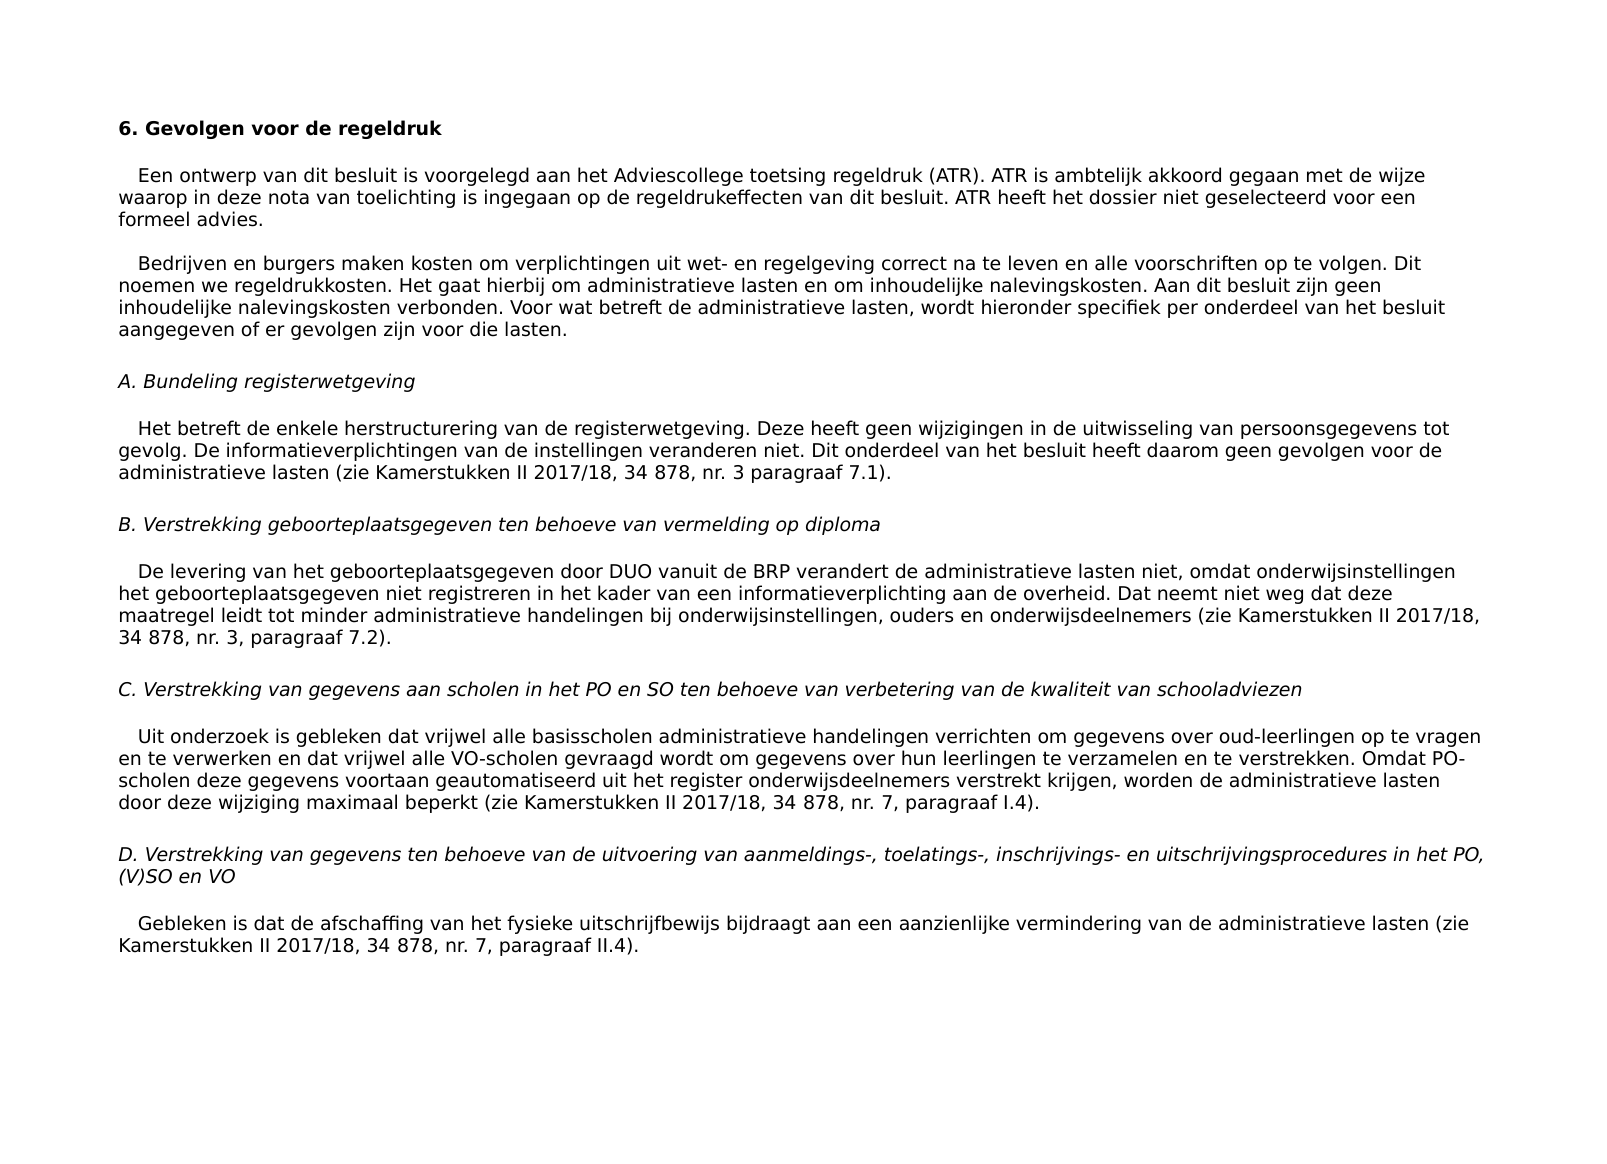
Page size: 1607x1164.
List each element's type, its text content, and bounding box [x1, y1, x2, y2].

text De levering van het geboorteplaatsgegeven door DUO vanuit de BRP verandert de administratieve lasten niet, omdat onderwijsinstellingen het geboorteplaatsgegeven niet registreren in het kader van een informatieverplichting aan de overheid. Dat neemt niet weg dat deze maatregel leidt tot minder administratieve handelingen bij onderwijsinstellingen, ouders en onderwijsdeelnemers (zie Kamerstukken II 2017/18, 34 878, nr. 3, paragraaf 7.2). [118, 561, 1488, 649]
text Het betreft de enkele herstructurering van de registerwetgeving. Deze heeft geen wijzigingen in de uitwisseling van persoonsgegevens tot gevolg. De informatieverplichtingen van de instellingen veranderen niet. Dit onderdeel van het besluit heeft daarom geen gevolgen voor de administratieve lasten (zie Kamerstukken II 2017/18, 34 878, nr. 3 paragraaf 7.1). [118, 418, 1488, 484]
text Bedrijven en burgers maken kosten om verplichtingen uit wet- en regelgeving correct na te leven en alle voorschriften op te volgen. Dit noemen we regeldrukkosten. Het gaat hierbij om administratieve lasten en om inhoudelijke nalevingskosten. Aan dit besluit zijn geen inhoudelijke nalevingskosten verbonden. Voor wat betreft de administratieve lasten, wordt hieronder specifiek per onderdeel van het besluit aangegeven of er gevolgen zijn voor die lasten. [118, 253, 1488, 341]
subtitle D. Verstrekking van gegevens ten behoeve van de uitvoering van aanmeldings-, toelatings-, inschrijvings- en uitschrijvingsprocedures in het PO, (V)SO en VO [118, 844, 1488, 888]
subtitle 6. Gevolgen voor de regeldruk [118, 118, 1488, 140]
subtitle A. Bundeling registerwetgeving [118, 371, 1488, 393]
text Uit onderzoek is gebleken dat vrijwel alle basisscholen administratieve handelingen verrichten om gegevens over oud-leerlingen op te vragen en te verwerken en dat vrijwel alle VO-scholen gevraagd wordt om gegevens over hun leerlingen te verzamelen en te verstrekken. Omdat PO-scholen deze gegevens voortaan geautomatiseerd uit het register onderwijsdeelnemers verstrekt krijgen, worden de administratieve lasten door deze wijziging maximaal beperkt (zie Kamerstukken II 2017/18, 34 878, nr. 7, paragraaf I.4). [118, 726, 1488, 814]
subtitle B. Verstrekking geboorteplaatsgegeven ten behoeve van vermelding op diploma [118, 514, 1488, 536]
subtitle C. Verstrekking van gegevens aan scholen in het PO en SO ten behoeve van verbetering van de kwaliteit van schooladviezen [118, 679, 1488, 701]
text Een ontwerp van dit besluit is voorgelegd aan het Adviescollege toetsing regeldruk (ATR). ATR is ambtelijk akkoord gegaan met de wijze waarop in deze nota van toelichting is ingegaan op de regeldrukeffecten van dit besluit. ATR heeft het dossier niet geselecteerd voor een formeel advies. [118, 165, 1488, 231]
text Gebleken is dat de afschaffing van het fysieke uitschrijfbewijs bijdraagt aan een aanzienlijke vermindering van de administratieve lasten (zie Kamerstukken II 2017/18, 34 878, nr. 7, paragraaf II.4). [118, 913, 1488, 957]
